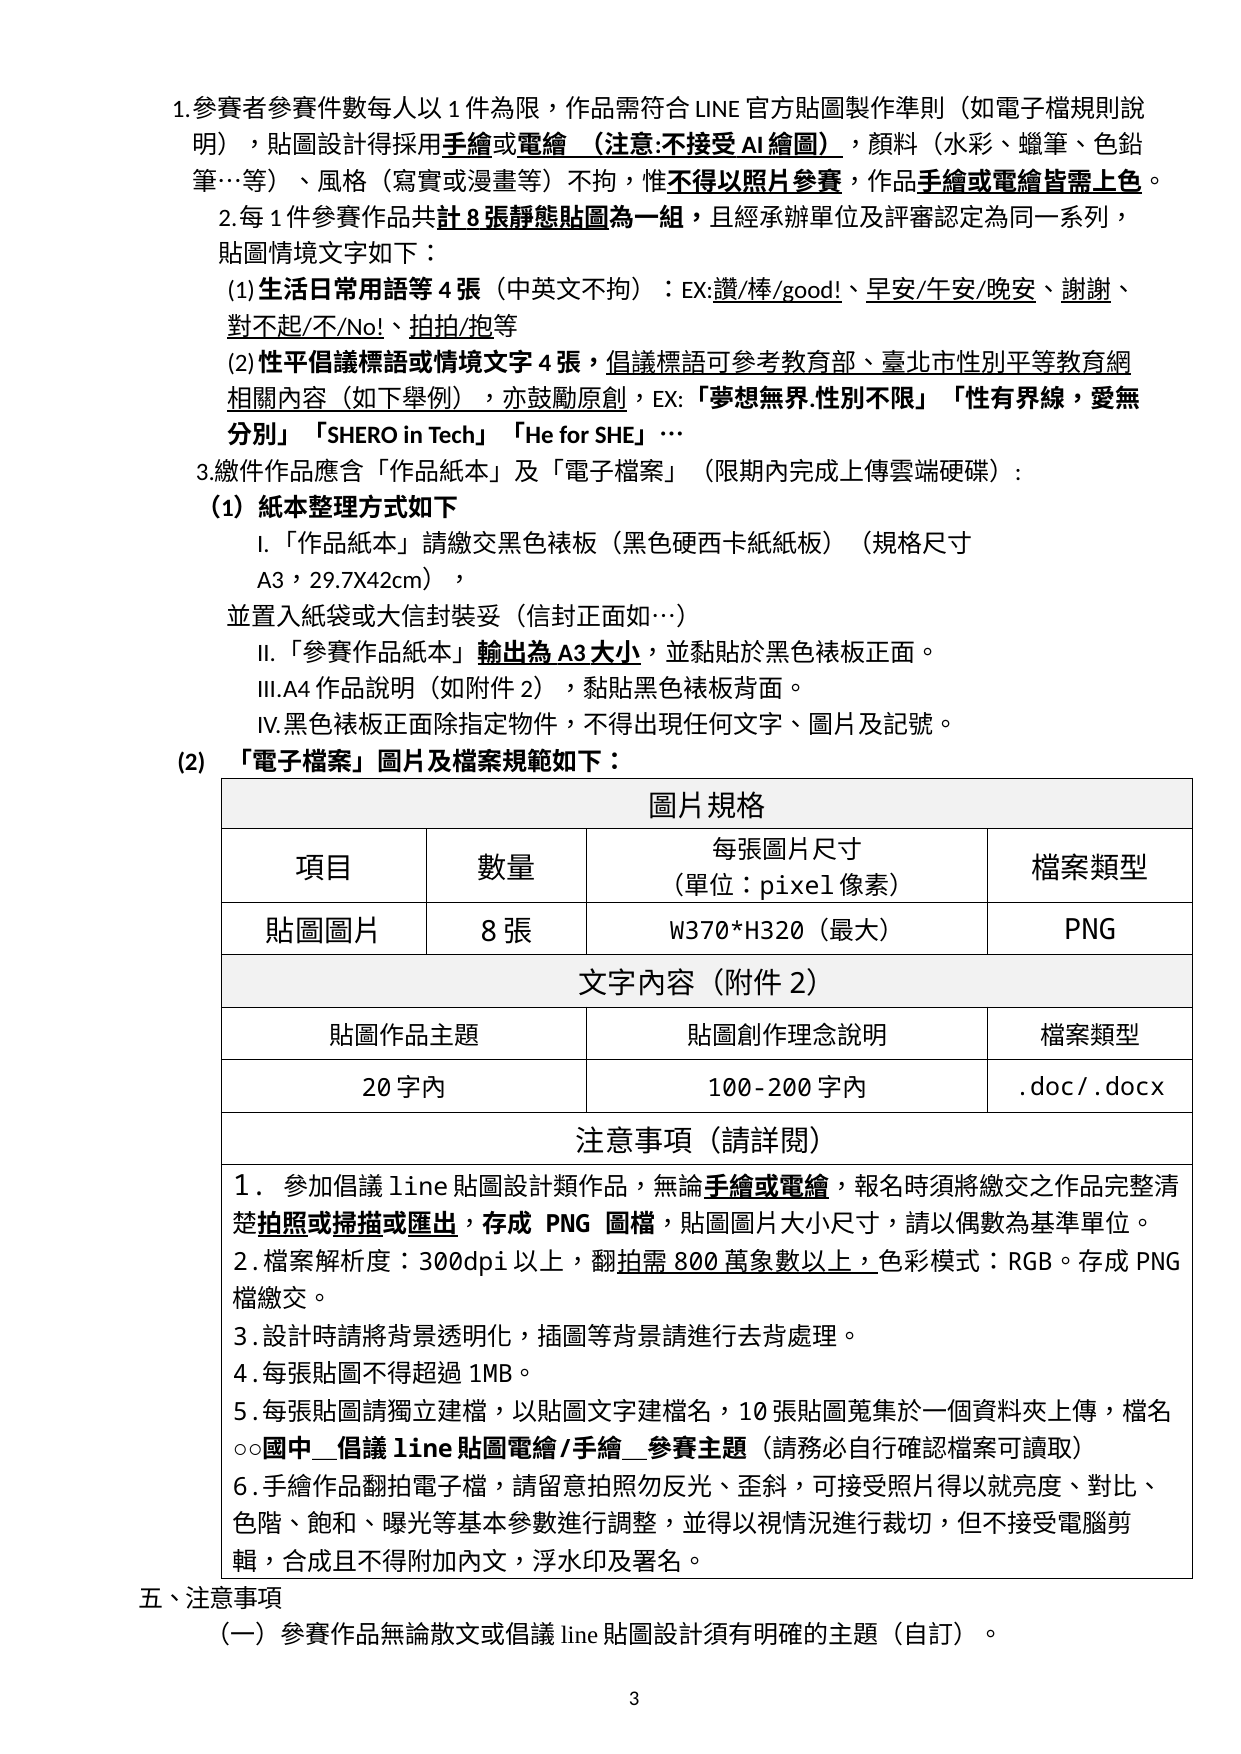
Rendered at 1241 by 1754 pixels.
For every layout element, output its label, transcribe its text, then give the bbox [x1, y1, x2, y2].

list 參賽者參賽件數每人以1件為限，作品需符合LINE官方貼圖製作準則（如電子檔規則說明），貼圖設計得採用手繪或電繪 （注意:不接受AI繪圖），顏料（水彩、蠟筆、色鉛筆…等）、風格（寫實或漫畫等）不拘，惟不得以照片參賽，作品手繪或電繪皆需上色。 [172, 89, 1150, 197]
text （一）參賽作品無論散文或倡議line貼圖設計須有明確的主題（自訂）。 [156, 1615, 1150, 1651]
text 五、注意事項 [133, 1579, 1150, 1615]
list A4作品說明（如附件2），黏貼黑色裱板背面。 [257, 669, 1150, 705]
list 「電子檔案」圖片及檔案規範如下： [177, 741, 1150, 777]
table_cell 檔案類型 [988, 1008, 1192, 1059]
list 「參賽作品紙本」輸出為A3大小，並黏貼於黑色裱板正面。 [257, 632, 1150, 669]
list 生活日常用語等4張（中英文不拘）：EX:讚/棒/good!、早安/午安/晚安、謝謝、對不起/不/No!、拍拍/抱等 [227, 270, 1150, 342]
table_cell .doc/.docx [988, 1060, 1192, 1112]
table_cell 貼圖作品主題 [222, 1008, 586, 1059]
table_cell 貼圖創作理念說明 [587, 1008, 987, 1059]
list 「作品紙本」請繳交黑色裱板（黑色硬西卡紙紙板）（規格尺寸A3，29.7X42cm）， [257, 524, 1150, 596]
table_cell 貼圖圖片 [222, 903, 426, 954]
table_cell 項目 [222, 829, 426, 902]
table_cell 8張 [427, 903, 586, 954]
table_cell 1. 參加倡議line貼圖設計類作品，無論手繪或電繪，報名時須將繳交之作品完整清楚拍照或掃描或匯出，存成 PNG 圖檔，貼圖圖片大小尺寸，請以偶數為基準單位。 2.檔案解析度：300dpi以上，翻拍需800萬象數以上，色彩模式：RGB。存成PNG檔繳交。 3.設計時請將背景透明化，插圖等背景請進行去背處理。 4.每張貼圖不得超過1MB。 5.每張貼圖請獨立建檔，以貼圖文字建檔名，10張貼圖蒐集於一個資料夾上傳，檔名 ○○國中＿倡議line貼圖電繪/手繪＿參賽主題（請務必自行確認檔案可讀取） 6.手繪作品翻拍電子檔，請留意拍照勿反光、歪斜，可接受照片得以就亮度、對比、色階、飽和、曝光等基本參數進行調整，並得以視情況進行裁切，但不接受電腦剪輯，合成且不得附加內文，浮水印及署名。 [222, 1165, 1192, 1578]
text （1）紙本整理方式如下 [118, 487, 1150, 524]
text 並置入紙袋或大信封裝妥（信封正面如…） [226, 596, 1150, 632]
table_cell 數量 [427, 829, 586, 902]
table_cell 100-200字內 [587, 1060, 987, 1112]
table_cell W370*H320（最大） [587, 903, 987, 954]
list 每1件參賽作品共計8張靜態貼圖為一組，且經承辦單位及評審認定為同一系列，貼圖情境文字如下： [218, 197, 1150, 270]
table_cell 注意事項（請詳閱） [222, 1113, 1192, 1164]
text 3.繳件作品應含「作品紙本」及「電子檔案」（限期內完成上傳雲端硬碟）: [118, 451, 1150, 487]
table_cell 文字內容（附件2） [222, 955, 1192, 1007]
list 黑色裱板正面除指定物件，不得出現任何文字、圖片及記號。 [257, 705, 1150, 741]
table_cell PNG [988, 903, 1192, 954]
table_cell 檔案類型 [988, 829, 1192, 902]
list 性平倡議標語或情境文字4張，倡議標語可參考教育部、臺北市性別平等教育網相關內容（如下舉例），亦鼓勵原創，EX:「夢想無界.性別不限」「性有界線，愛無分別」「SHERO in Tech」「He for SHE」… [227, 342, 1150, 451]
table_cell 20字內 [222, 1060, 586, 1112]
table_header 圖片規格 [222, 779, 1192, 828]
table_cell 每張圖片尺寸 （單位：pixel像素） [587, 829, 987, 902]
